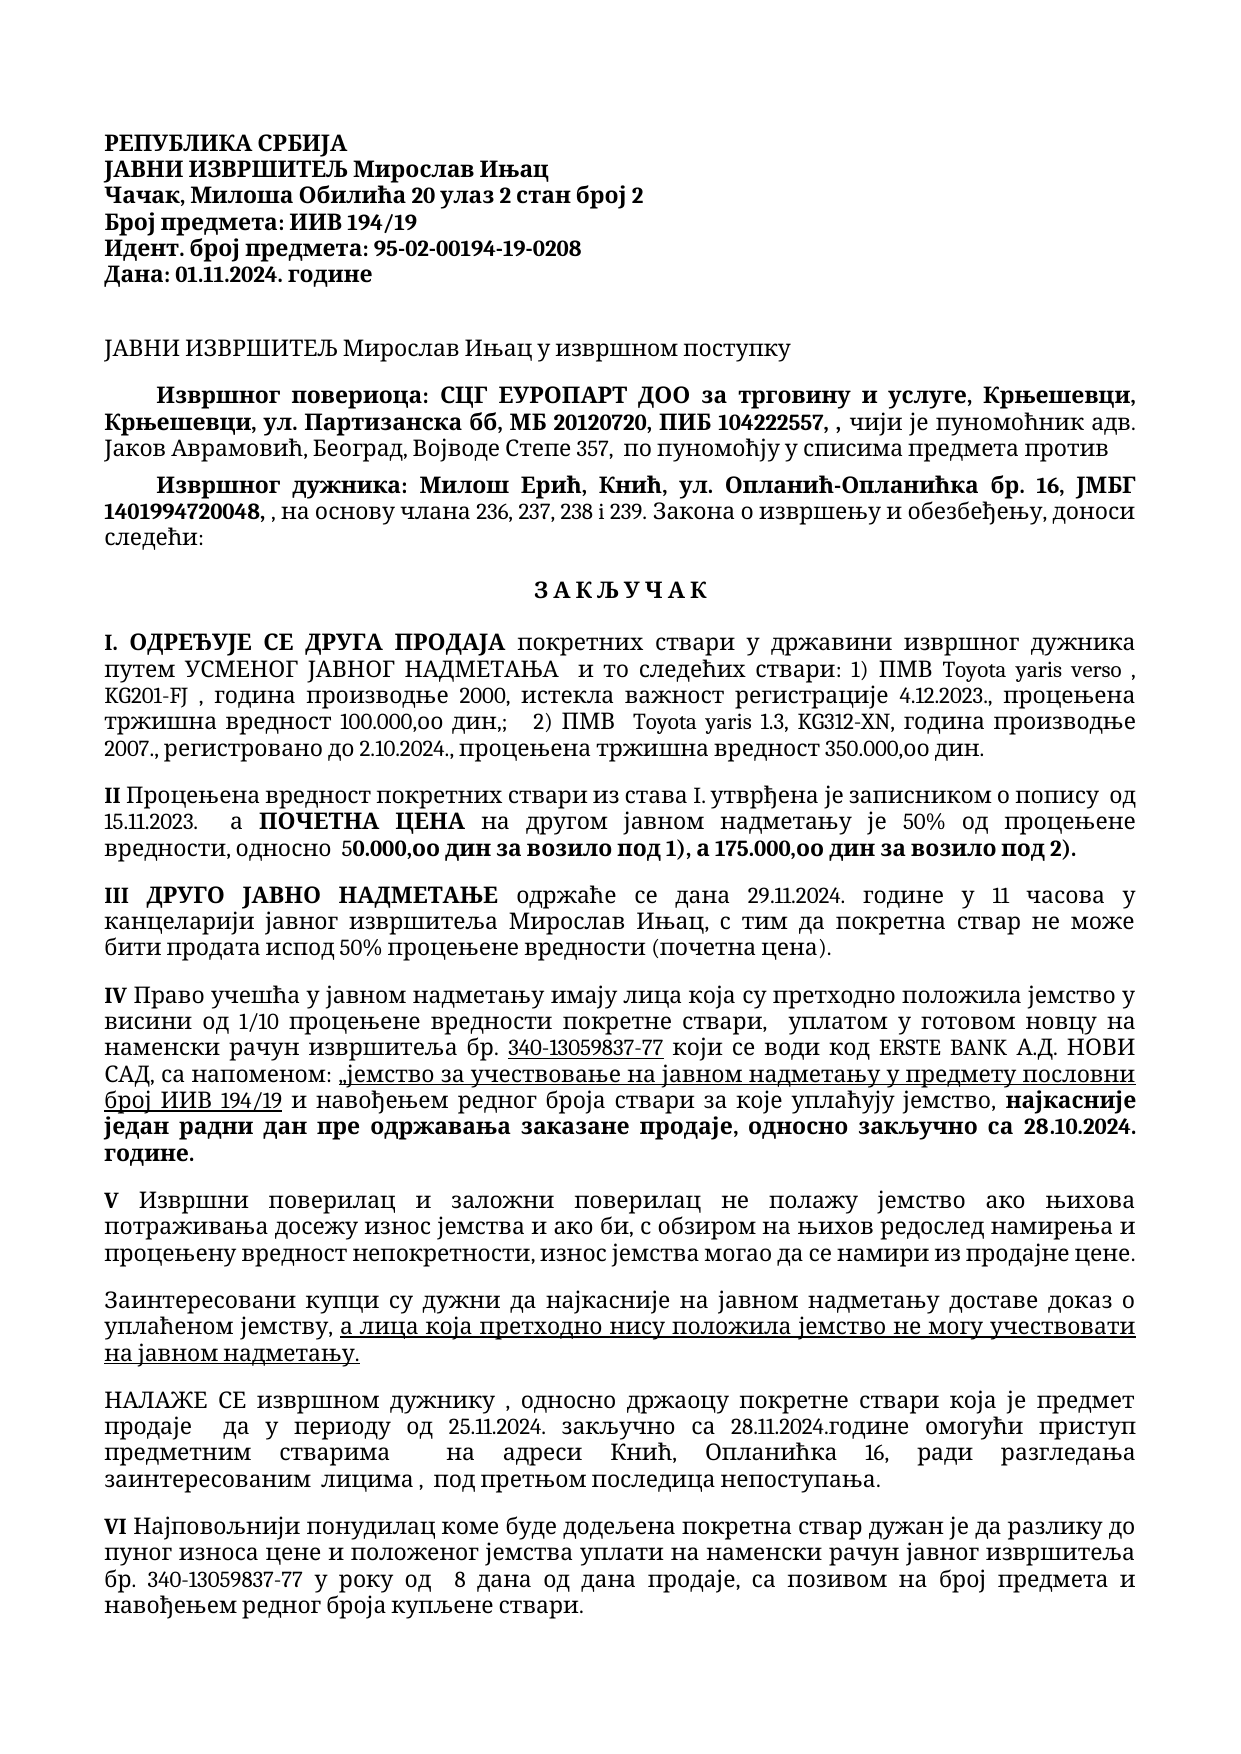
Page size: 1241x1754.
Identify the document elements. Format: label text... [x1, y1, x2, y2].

text III ДРУГО ЈАВНО НАДМЕТАЊЕ одржаће се дана 29.11.2024. године у 11 часова у канцеларији јавног извршитеља Мирослав Ињац, с тим да покретна ствар не може бити продата испод 50% процењене вредности (почетна цена). [104, 882, 1136, 962]
text Заинтересовани купци су дужни да најкасније на јавном надметању доставе доказ о уплаћеном јемству, а лица која претходно нису положила јемство не могу учествовати на јавном надметању. [104, 1288, 1136, 1367]
subtitle З А К Љ У Ч А К [104, 578, 1136, 604]
text Извршног дужника: Милош Ерић, Кнић, ул. Опланић-Опланићка бр. 16, ЈМБГ 1401994720048, , на основу члана 236, 237, 238 i 239. Закона о извршењу и обезбеђењу, доноси следећи: [104, 472, 1136, 552]
text I. ОДРЕЂУЈЕ СЕ ДРУГА ПРОДАЈА покретних ствари у државини извршног дужника путем УСМЕНОГ ЈАВНОГ НАДМЕТАЊА и то следећих ствари: 1) ПМВ Toyota yaris verso , KG201-FJ , година производње 2000, истекла важност регистрације 4.12.2023., процењена тржишна вредност 100.000,оо дин,; 2) ПМВ Toyota yaris 1.3, KG312-XN, година производње 2007., регистровано до 2.10.2024., процењена тржишна вредност 350.000,оо дин. [104, 630, 1136, 762]
text Идент. број предмета: 95-02-00194-19-0208 [104, 236, 1136, 262]
text II Процењена вредност покретних ствари из става I. утврђена је записником о попису од 15.11.2023. а ПОЧЕТНА ЦЕНА на другом јавном надметању је 50% од процењене вредности, односно 50.000,оо дин за возило под 1), а 175.000,оо дин за возило под 2). [104, 783, 1136, 862]
text РЕПУБЛИКА СРБИЈА [104, 131, 1136, 157]
text Чачак, Милоша Обилића 20 улаз 2 стан број 2 [104, 183, 1136, 209]
text ЈАВНИ ИЗВРШИТЕЉ Мирослав Ињац [104, 157, 1136, 183]
text Дана: 01.11.2024. године [104, 262, 1136, 289]
text IV Право учешћа у јавном надметању имају лица која су претходно положила јемство у висини од 1/10 процењене вредности покретне ствари, уплатом у готовом новцу на наменски рачун извршитеља бр. 340-13059837-77 који се води код ERSTE BANK А.Д. НОВИ САД, са напоменом: „јемство за учествовање на јавном надметању у предмету пословни број ИИВ 194/19 и навођењем редног броја ствари за које уплаћују јемство, најкасније један радни дан пре одржавања заказане продаје, односно закључно са 28.10.2024. године. [104, 982, 1136, 1167]
text НАЛАЖЕ СЕ извршном дужнику , односно држаоцу покретне ствари која је предмет продаје да у периоду од 25.11.2024. закључно са 28.11.2024.године омогући приступ предметним стварима на адреси Кнић, Опланићка 16, ради разгледања заинтересованим лицима , под претњом последица непоступања. [104, 1387, 1136, 1493]
text V Извршни поверилац и заложни поверилац не полажу јемство ако њихова потраживања досежу износ јемства и ако би, с обзиром на њихов редослед намирења и процењену вредност непокретности, износ јемства могао да се намири из продајне цене. [104, 1188, 1136, 1267]
text Извршног повериоца: СЦГ ЕУРОПАРТ ДОО за трговину и услуге, Крњешевци, Крњешевци, ул. Партизанска бб, МБ 20120720, ПИБ 104222557, , чији је пуномоћник адв. Јаков Аврамовић, Београд, Војводе Степе 357, по пуномоћју у списима предмета против [104, 383, 1136, 462]
text VI Најповољнији понудилац коме буде додељена покретна ствар дужан је да разлику до пуног износа цене и положеног јемства уплати на наменски рачун јавног извршитеља бр. 340-13059837-77 у року од 8 дана од дана продаје, са позивом на број предмета и навођењем редног броја купљене ствари. [104, 1514, 1136, 1619]
text Број предмета: ИИВ 194/19 [104, 209, 1136, 236]
text ЈАВНИ ИЗВРШИТЕЉ Мирослав Ињац у извршном поступку [104, 336, 1136, 362]
